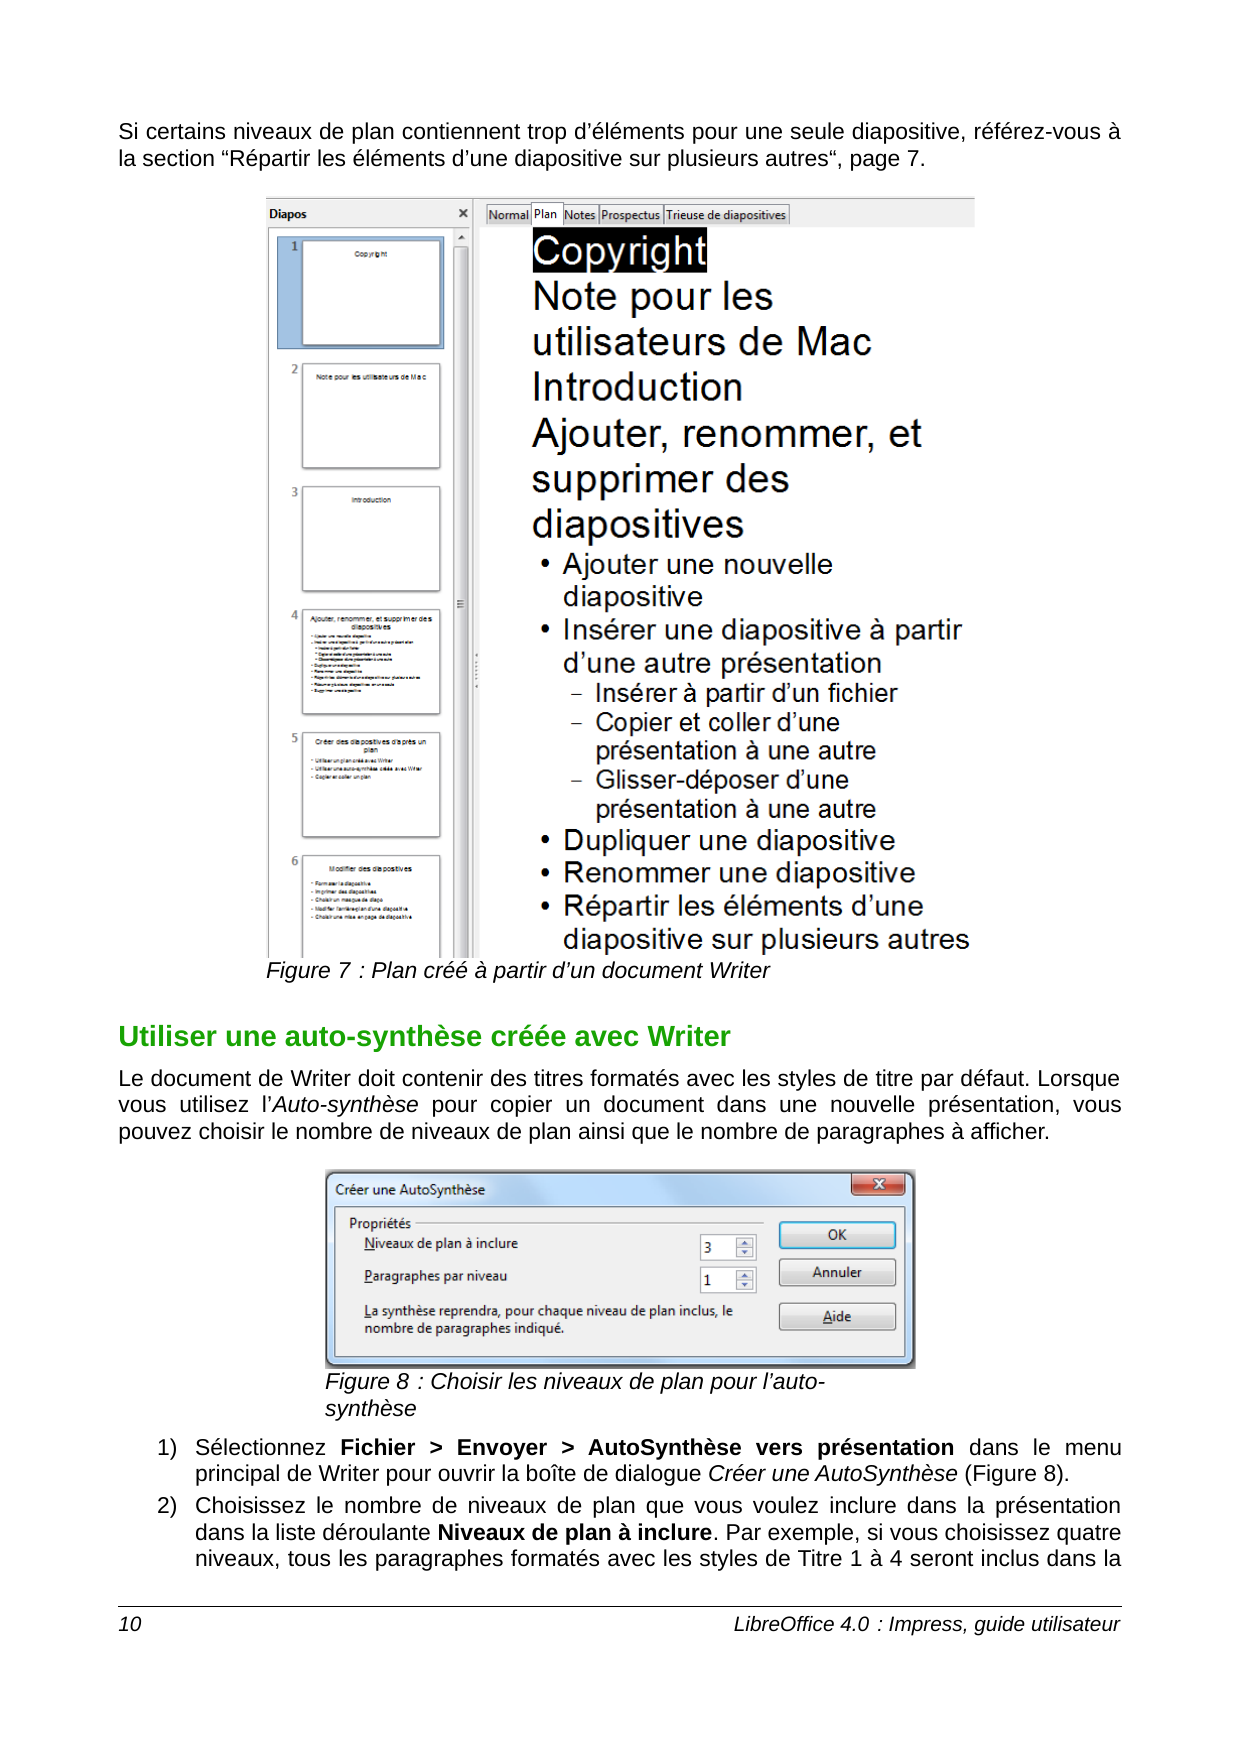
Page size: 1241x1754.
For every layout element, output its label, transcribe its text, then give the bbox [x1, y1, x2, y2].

picture [266, 196, 975, 958]
subtitle Utiliser une auto-synthèse créée avec Writer [118, 1019, 1122, 1053]
list Choisissez le nombre de niveaux de plan que vous voulez inclure dans la présentation dans la liste déroulante Niveaux de plan à inclure. Par exemple, si vous choisissez quatre niveaux, tous les paragraphes formatés avec les styles de Titre 1 à 4 seront inclus dans la [177, 1492, 1122, 1571]
text Si certains niveaux de plan contiennent trop d’éléments pour une seule diapositive, référez-vous à la section “Répartir les éléments d’une diapositive sur plusieurs autres“, page 7. [118, 118, 1122, 171]
text Figure 7 : Plan créé à partir d’un document Writer [266, 958, 974, 983]
picture [325, 1169, 916, 1369]
text Le document de Writer doit contenir des titres formatés avec les styles de titre par défaut. Lorsque vous utilisez l’Auto-synthèse pour copier un document dans une nouvelle présentation, vous pouvez choisir le nombre de niveaux de plan ainsi que le nombre de paragraphes à afficher. [118, 1065, 1122, 1144]
text Figure 8 : Choisir les niveaux de plan pour l’auto-synthèse [325, 1369, 915, 1421]
list Sélectionnez Fichier > Envoyer > AutoSynthèse vers présentation dans le menu principal de Writer pour ouvrir la boîte de dialogue Créer une AutoSynthèse (Figure 8). [177, 1433, 1122, 1486]
